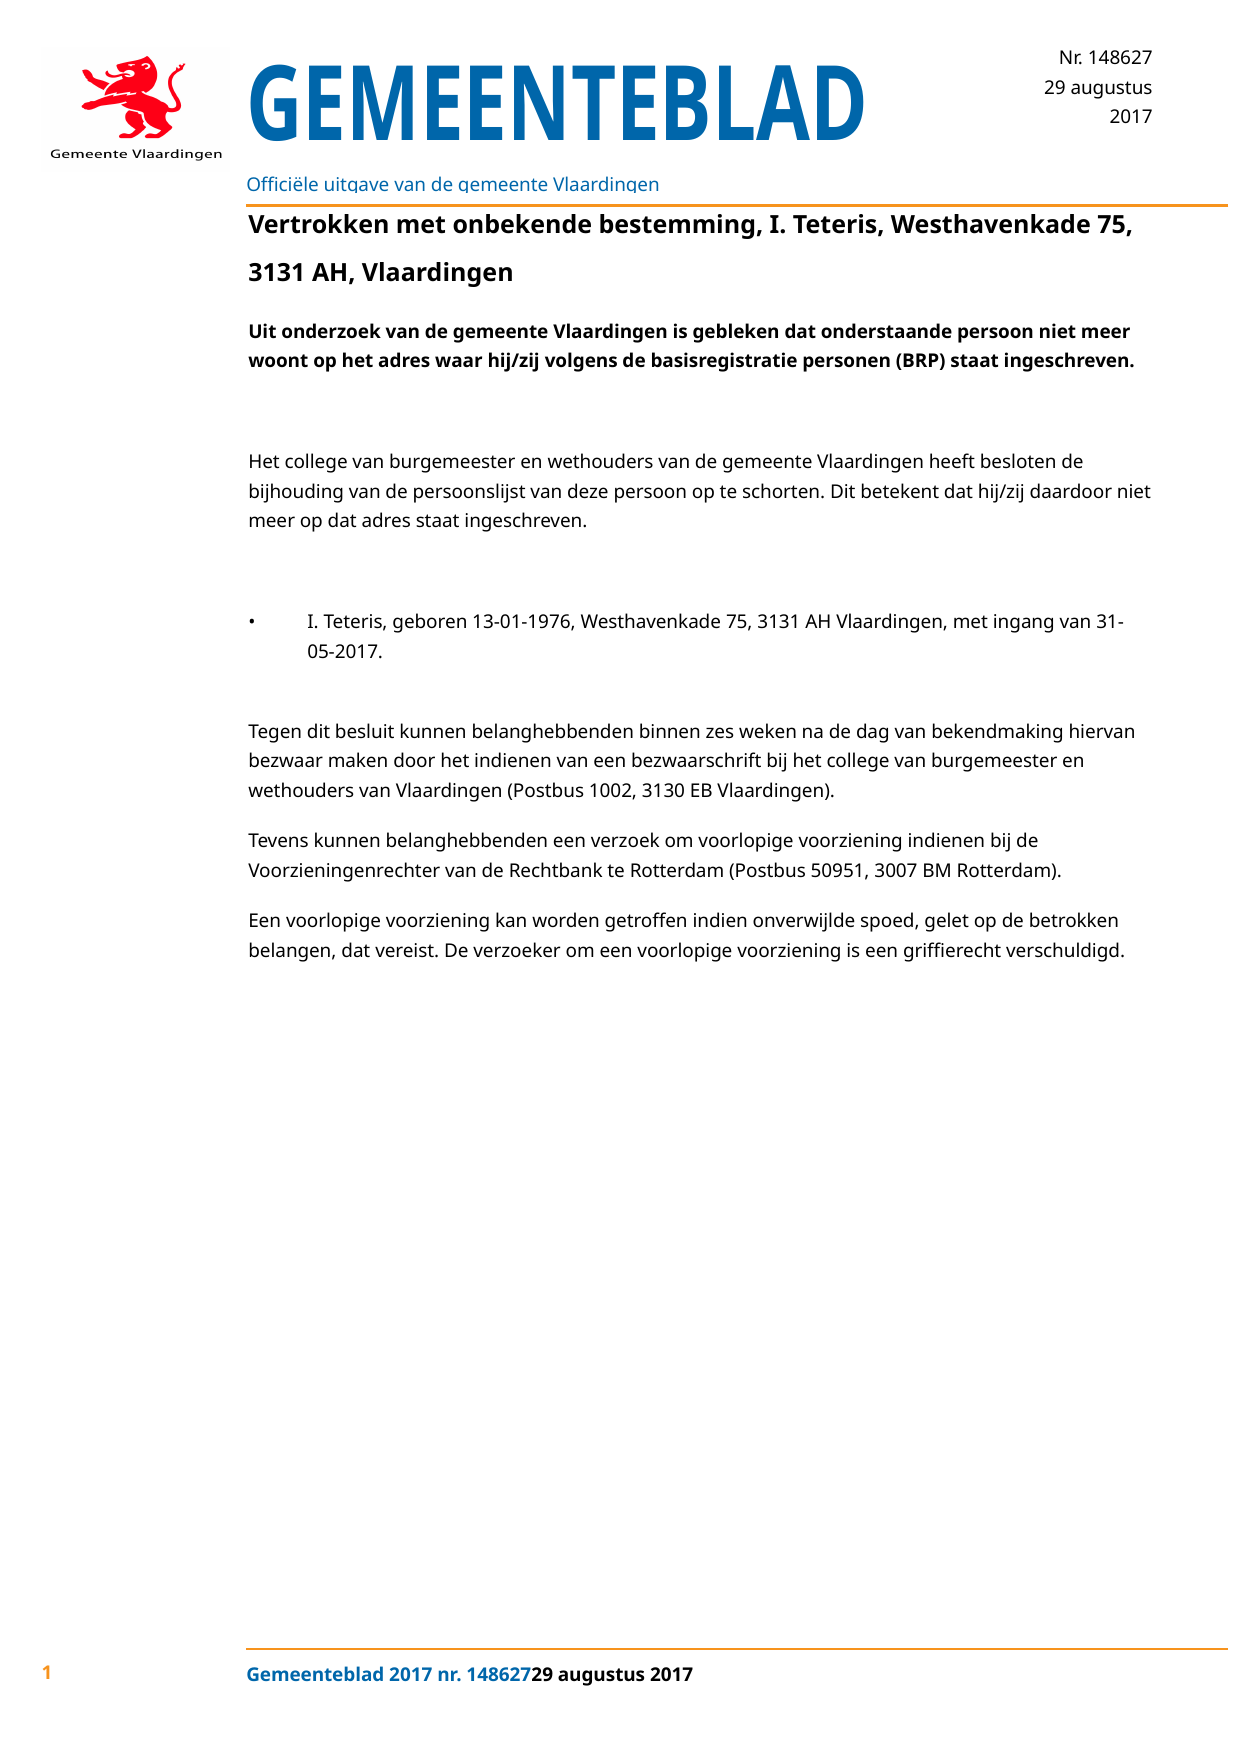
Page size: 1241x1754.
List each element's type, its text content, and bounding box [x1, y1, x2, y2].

text Een voorlopige voorziening kan worden getroffen indien onverwijlde spoed, gelet op de betrokken belangen, dat vereist. De verzoeker om een voorlopige voorziening is een griffierecht verschuldigd. [248, 907, 1152, 963]
text Tegen dit besluit kunnen belanghebbenden binnen zes weken na de dag van bekendmaking hiervan bezwaar maken door het indienen van een bezwaarschrift bij het college van burgemeester en wethouders van Vlaardingen (Postbus 1002, 3130 EB Vlaardingen). [248, 718, 1152, 803]
text Vertrokken met onbekende bestemming, I. Teteris, Westhavenkade 75, 3131 AH, Vlaardingen [248, 207, 1152, 288]
picture [41, 47, 231, 172]
text Het college van burgemeester en wethouders van de gemeente Vlaardingen heeft besloten de bijhouding van de persoonslijst van deze persoon op te schorten. Dit betekent dat hij/zij daardoor niet meer op dat adres staat ingeschreven. [248, 448, 1152, 533]
text Uit onderzoek van de gemeente Vlaardingen is gebleken dat onderstaande persoon niet meer woont op het adres waar hij/zij volgens de basisregistratie personen (BRP) staat ingeschreven. [248, 318, 1152, 373]
list I. Teteris, geboren 13-01-1976, Westhavenkade 75, 3131 AH Vlaardingen, met ingang van 31-05-2017. [248, 608, 1152, 664]
text Tevens kunnen belanghebbenden een verzoek om voorlopige voorziening indienen bij de Voorzieningenrechter van de Rechtbank te Rotterdam (Postbus 50951, 3007 BM Rotterdam). [248, 827, 1152, 883]
